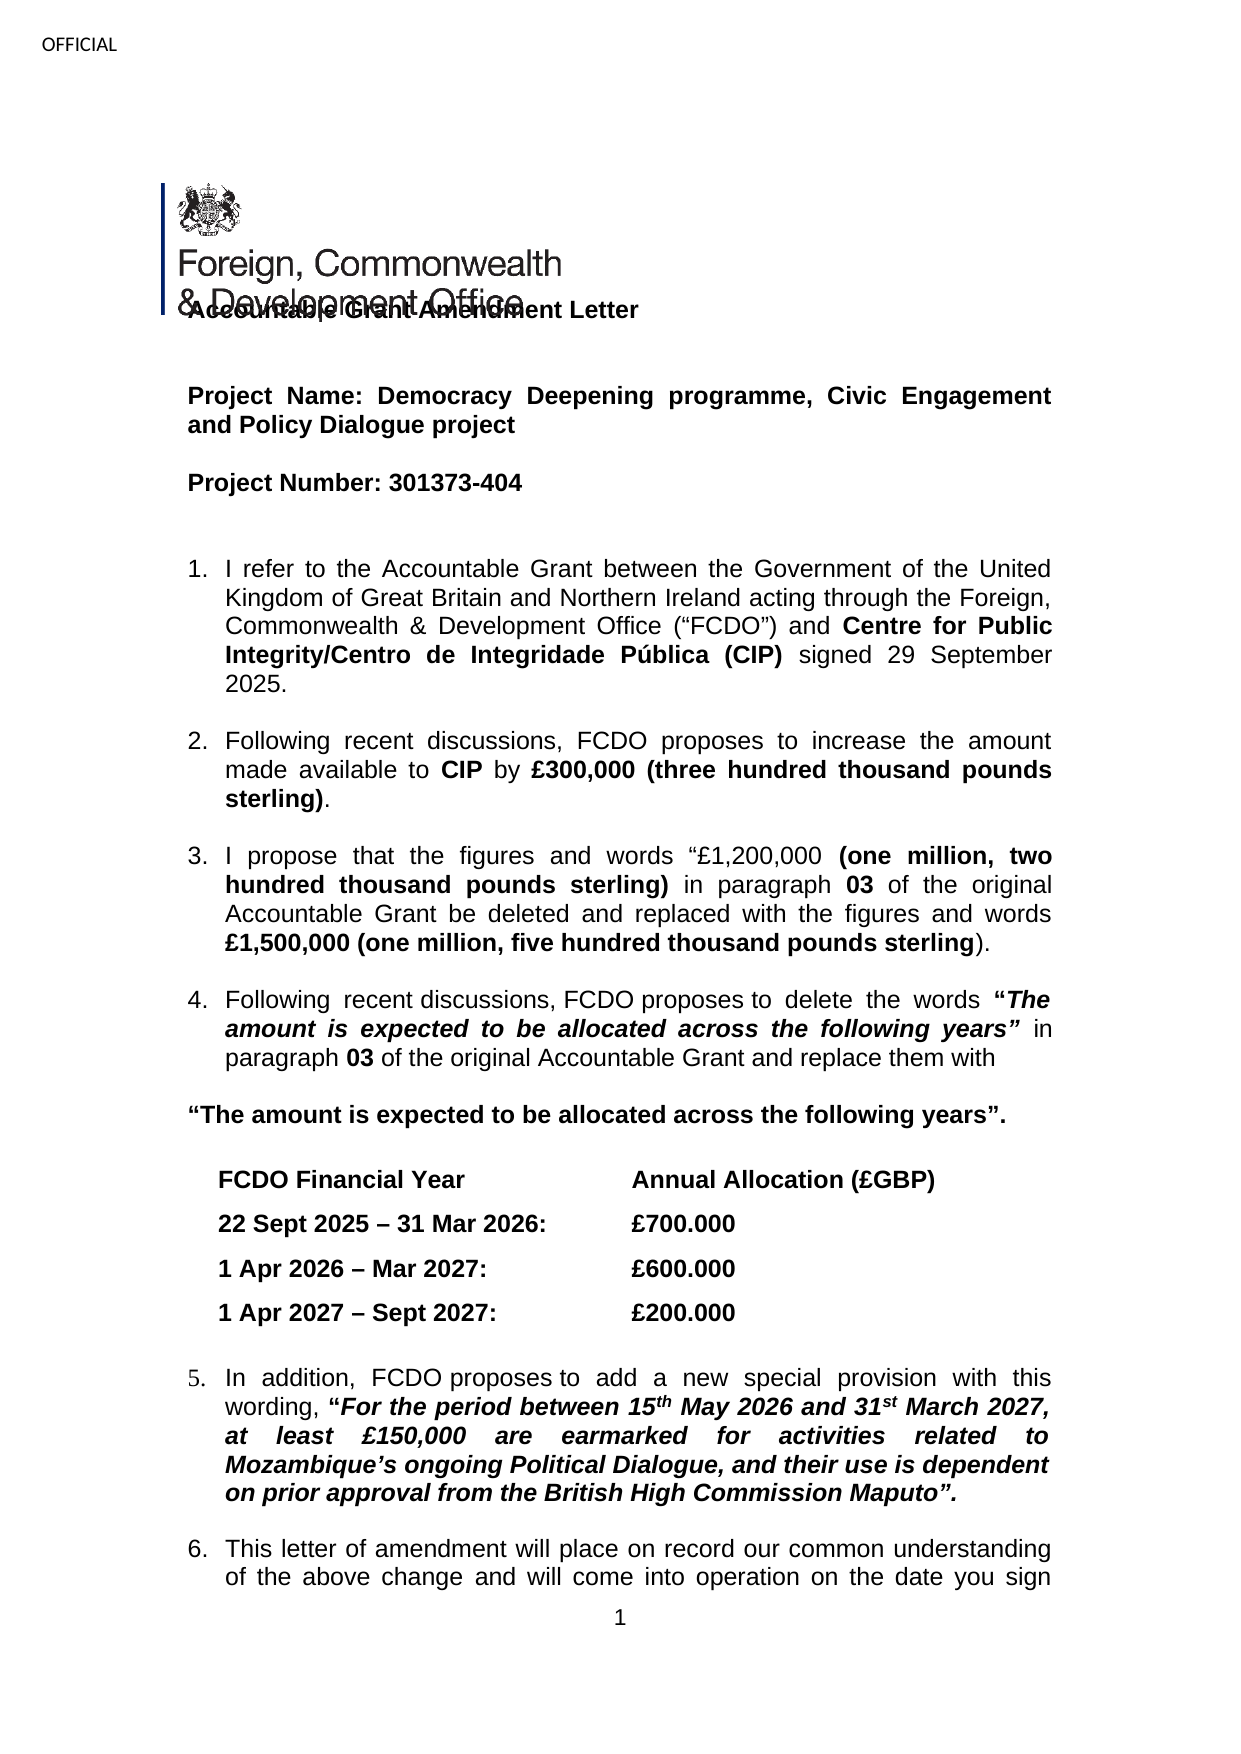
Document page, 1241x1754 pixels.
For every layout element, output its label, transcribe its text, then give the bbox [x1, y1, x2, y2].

table_cell 22 Sept 2025 – 31 Mar 2026: [207, 1202, 620, 1246]
list I propose that the figures and words “£1,200,000 (one million, two hundred thousand pounds sterling) in paragraph 03 of the original Accountable Grant be deleted and replaced with the figures and words £1,500,000 (one million, five hundred thousand pounds sterling). [187, 841, 1053, 956]
text Project Number: 301373-404 [187, 467, 1053, 496]
text Project Name: Democracy Deepening programme, Civic Engagement and Policy Dialogue project [187, 381, 1053, 439]
list This letter of amendment will place on record our common understanding of the above change and will come into operation on the date you sign [187, 1533, 1053, 1591]
list Following recent discussions, FCDO proposes to increase the amount made available to CIP by £300,000 (three hundred thousand pounds sterling). [187, 726, 1053, 812]
table_cell 1 Apr 2026 – Mar 2027: [207, 1246, 620, 1290]
table_header Annual Allocation (£GBP) [620, 1158, 1033, 1202]
table_cell 1 Apr 2027 – Sept 2027: [207, 1290, 620, 1334]
table_cell £600.000 [620, 1246, 1033, 1290]
list Following recent discussions, FCDO proposes to delete the words “The amount is expected to be allocated across the following years” in paragraph 03 of the original Accountable Grant and replace them with [187, 985, 1053, 1071]
list In addition, FCDO proposes to add a new special provision with this wording, “For the period between 15th May 2026 and 31st March 2027, at least £150,000 are earmarked for activities related to Mozambique’s ongoing Political Dialogue, and their use is dependent on prior approval from the British High Commission Maputo”. [187, 1363, 1053, 1507]
table_header FCDO Financial Year [207, 1158, 620, 1202]
text “The amount is expected to be allocated across the following years”. [187, 1100, 1053, 1129]
table_cell £700.000 [620, 1202, 1033, 1246]
text Accountable Grant Amendment Letter [187, 295, 1053, 324]
list I refer to the Accountable Grant between the Government of the United Kingdom of Great Britain and Northern Ireland acting through the Foreign, Commonwealth & Development Office (“FCDO”) and Centre for Public Integrity/Centro de Integridade Pública (CIP) signed 29 September 2025. [187, 554, 1053, 697]
table_cell £200.000 [620, 1290, 1033, 1334]
